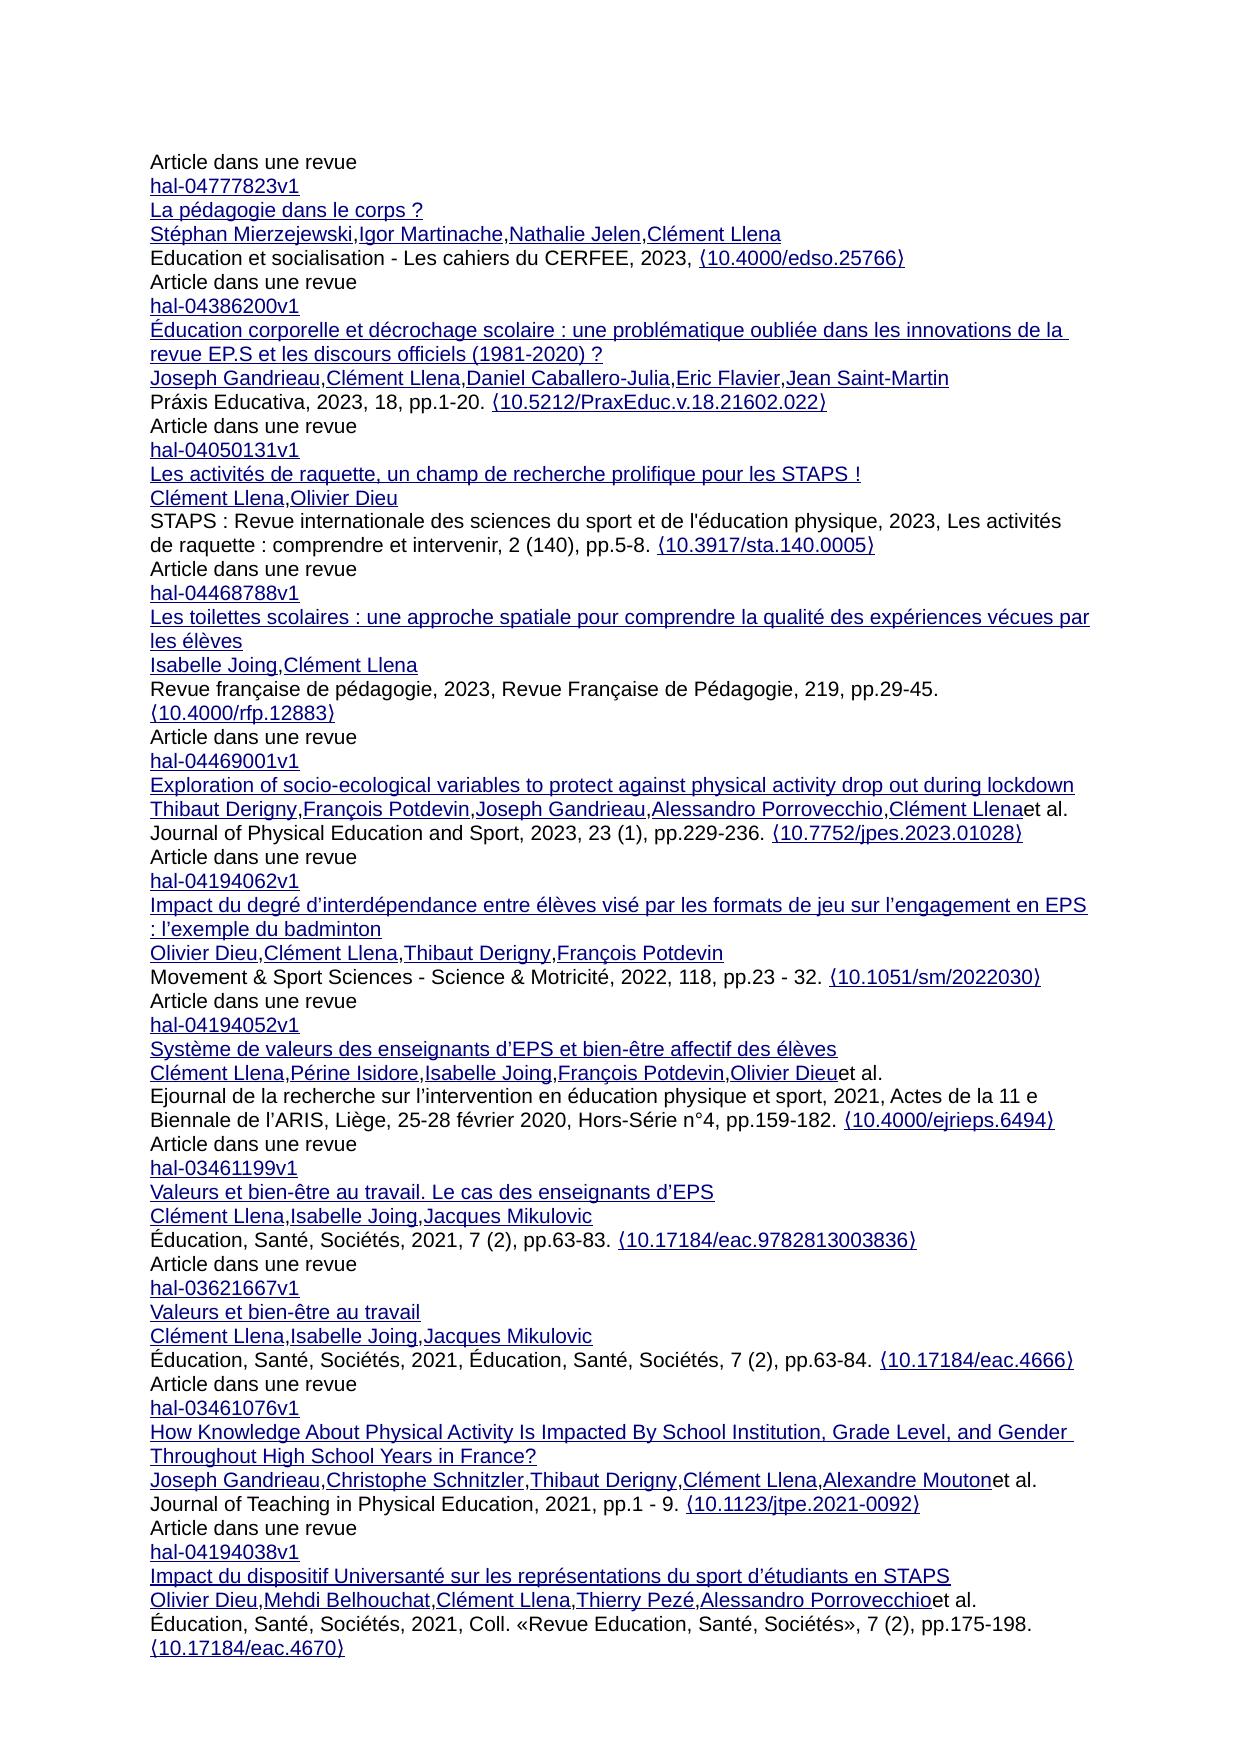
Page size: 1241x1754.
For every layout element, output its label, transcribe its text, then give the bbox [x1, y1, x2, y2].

table_cell Valeurs et bien-être au travail Clément Llena,Isabelle Joing,Jacques Mikulovic Éducation, Santé, Sociétés, 2021, Éducation, Santé, Sociétés, 7 (2), pp.63-84. ⟨10.17184/eac.4666⟩ Article dans une revue hal-03461076v1 [150, 1300, 1090, 1420]
table_cell Impact du degré d’interdépendance entre élèves visé par les formats de jeu sur l’engagement en EPS : l’exemple du badminton Olivier Dieu,Clément Llena,Thibaut Derigny,François Potdevin Movement & Sport Sciences - Science & Motricité, 2022, 118, pp.23 - 32. ⟨10.1051/sm/2022030⟩ Article dans une revue hal-04194052v1 [150, 893, 1090, 1036]
table_cell Exploration of socio-ecological variables to protect against physical activity drop out during lockdown Thibaut Derigny,François Potdevin,Joseph Gandrieau,Alessandro Porrovecchio,Clément Llenaet al. Journal of Physical Education and Sport, 2023, 23 (1), pp.229-236. ⟨10.7752/jpes.2023.01028⟩ Article dans une revue hal-04194062v1 [150, 773, 1090, 893]
table_cell Éducation corporelle et décrochage scolaire : une problématique oubliée dans les innovations de la revue EP.S et les discours officiels (1981-2020) ? Joseph Gandrieau,Clément Llena,Daniel Caballero-Julia,Eric Flavier,Jean Saint-Martin Práxis Educativa, 2023, 18, pp.1-20. ⟨10.5212/PraxEduc.v.18.21602.022⟩ Article dans une revue hal-04050131v1 [150, 318, 1090, 461]
table_cell Impact du dispositif Universanté sur les représentations du sport d’étudiants en STAPS Olivier Dieu,Mehdi Belhouchat,Clément Llena,Thierry Pezé,Alessandro Porrovecchioet al. Éducation, Santé, Sociétés, 2021, Coll. «Revue Education, Santé, Sociétés», 7 (2), pp.175-198. ⟨10.17184/eac.4670⟩ [150, 1564, 1090, 1659]
table_cell Valeurs et bien-être au travail. Le cas des enseignants d’EPS Clément Llena,Isabelle Joing,Jacques Mikulovic Éducation, Santé, Sociétés, 2021, 7 (2), pp.63-83. ⟨10.17184/eac.9782813003836⟩ Article dans une revue hal-03621667v1 [150, 1180, 1090, 1300]
table_cell Article dans une revue hal-04777823v1 [150, 150, 1090, 198]
table_cell How Knowledge About Physical Activity Is Impacted By School Institution, Grade Level, and Gender Throughout High School Years in France? Joseph Gandrieau,Christophe Schnitzler,Thibaut Derigny,Clément Llena,Alexandre Moutonet al. Journal of Teaching in Physical Education, 2021, pp.1 - 9. ⟨10.1123/jtpe.2021-0092⟩ Article dans une revue hal-04194038v1 [150, 1420, 1090, 1563]
table_cell les élèves Isabelle Joing,Clément Llena Revue française de pédagogie, 2023, Revue Française de Pédagogie, 219, pp.29-45. ⟨10.4000/rfp.12883⟩ Article dans une revue hal-04469001v1 [150, 627, 1090, 773]
table_cell Système de valeurs des enseignants d’EPS et bien-être affectif des élèves Clément Llena,Périne Isidore,Isabelle Joing,François Potdevin,Olivier Dieuet al. Ejournal de la recherche sur l’intervention en éducation physique et sport, 2021, Actes de la 11 e Biennale de l’ARIS, Liège, 25-28 février 2020, Hors-Série n°4, pp.159-182. ⟨10.4000/ejrieps.6494⟩ Article dans une revue hal-03461199v1 [150, 1036, 1090, 1180]
table_cell Les activités de raquette, un champ de recherche prolifique pour les STAPS ! Clément Llena,Olivier Dieu STAPS : Revue internationale des sciences du sport et de l'éducation physique, 2023, Les activités de raquette : comprendre et intervenir, 2 (140), pp.5-8. ⟨10.3917/sta.140.0005⟩ Article dans une revue hal-04468788v1 [150, 461, 1090, 605]
table_cell Les toilettes scolaires : une approche spatiale pour comprendre la qualité des expériences vécues par [150, 605, 1090, 626]
table_cell La pédagogie dans le corps ? Stéphan Mierzejewski,Igor Martinache,Nathalie Jelen,Clément Llena Education et socialisation - Les cahiers du CERFEE, 2023, ⟨10.4000/edso.25766⟩ Article dans une revue hal-04386200v1 [150, 198, 1090, 318]
